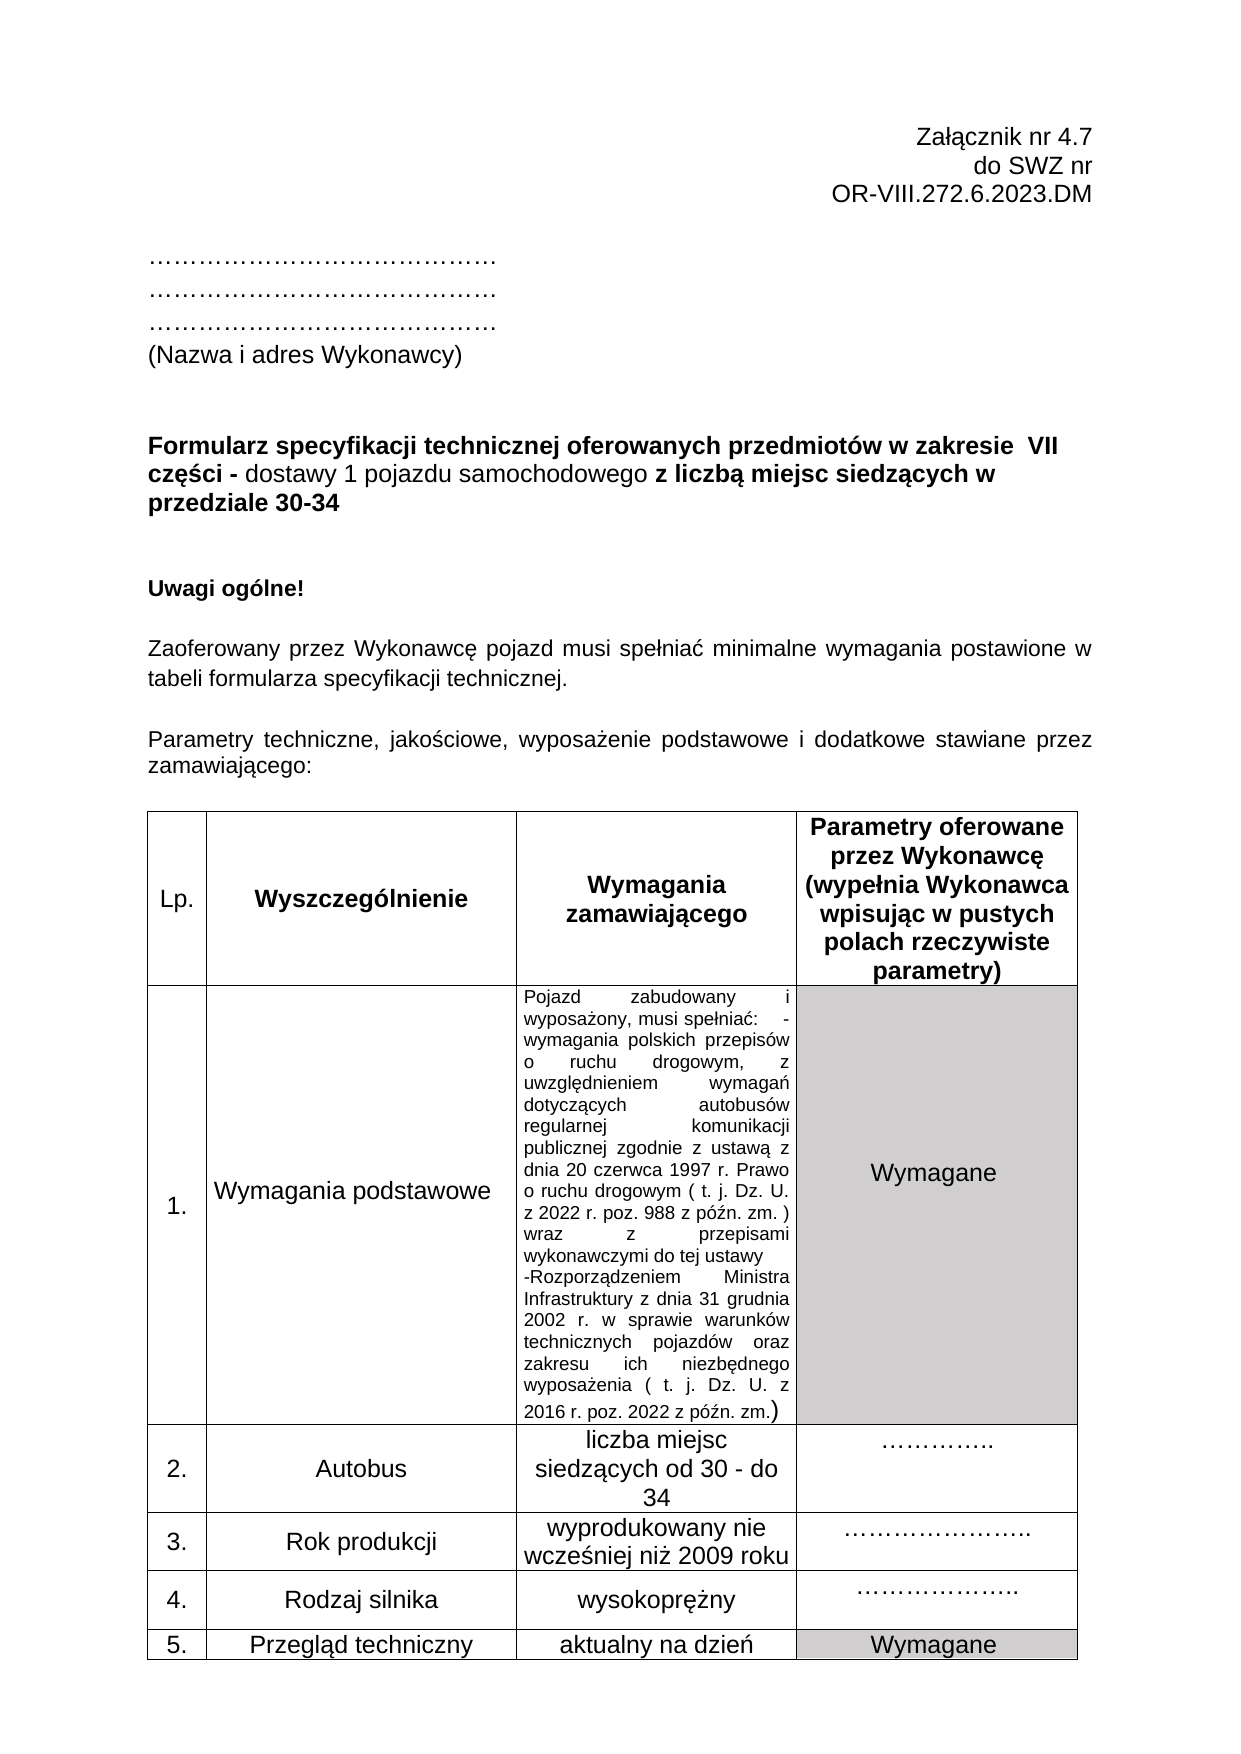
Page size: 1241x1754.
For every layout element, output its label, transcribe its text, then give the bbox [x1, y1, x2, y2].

text OR-VIII.272.6.2023.DM [148, 179, 1093, 208]
table_header Wymagania zamawiającego [517, 812, 796, 985]
table_cell wyprodukowany nie wcześniej niż 2009 roku [517, 1513, 796, 1570]
table_cell ………………….. [797, 1513, 1077, 1570]
table_cell aktualny na dzień [517, 1630, 796, 1658]
table_cell Rodzaj silnika [207, 1571, 516, 1629]
table_header Parametry oferowane przez Wykonawcę (wypełnia Wykonawca wpisując w pustych polach rzeczywiste parametry) [797, 812, 1077, 985]
table_cell Wymagania podstawowe [207, 986, 516, 1424]
table_cell wysokoprężny [517, 1571, 796, 1629]
text Załącznik nr 4.7 [148, 122, 1093, 151]
table_cell Rok produkcji [207, 1513, 516, 1570]
table_cell Autobus [207, 1425, 516, 1512]
text …………………………………… [148, 241, 1093, 270]
text Parametry techniczne, jakościowe, wyposażenie podstawowe i dodatkowe stawiane przez zamawiającego: [148, 726, 1093, 778]
table_cell 4. [148, 1571, 206, 1629]
table_cell liczba miejsc siedzących od 30 - do 34 [517, 1425, 796, 1512]
text (Nazwa i adres Wykonawcy) [148, 340, 1093, 369]
table_cell Wymagane [797, 1630, 1077, 1658]
text …………………………………… [148, 274, 1093, 303]
text Uwagi ogólne! [148, 574, 1093, 601]
table_cell 1. [148, 986, 206, 1424]
table_cell 3. [148, 1513, 206, 1570]
table_cell Wymagane [797, 986, 1077, 1424]
table_header Wyszczególnienie [207, 812, 516, 985]
table_cell 5. [148, 1630, 206, 1658]
table_cell Przegląd techniczny [207, 1630, 516, 1658]
table_cell ……………….. [797, 1571, 1077, 1629]
table_cell Pojazd zabudowany i wyposażony, musi spełniać: -wymagania polskich przepisów o ruchu drogowym, z uwzględnieniem wymagań dotyczących autobusów regularnej komunikacji publicznej zgodnie z ustawą z dnia 20 czerwca 1997 r. Prawo o ruchu drogowym ( t. j. Dz. U. z 2022 r. poz. 988 z późn. zm. ) wraz z przepisami wykonawczymi do tej ustawy -Rozporządzeniem Ministra Infrastruktury z dnia 31 grudnia 2002 r. w sprawie warunków technicznych pojazdów oraz zakresu ich niezbędnego wyposażenia ( t. j. Dz. U. z 2016 r. poz. 2022 z późn. zm.) [517, 986, 796, 1424]
text Formularz specyfikacji technicznej oferowanych przedmiotów w zakresie VII części - dostawy 1 pojazdu samochodowego z liczbą miejsc siedzących w przedziale 30-34 [148, 431, 1093, 517]
text do SWZ nr [148, 151, 1093, 179]
text …………………………………… [148, 307, 1093, 336]
table_header Lp. [148, 812, 206, 985]
table_cell ………….. [797, 1425, 1077, 1512]
table_cell 2. [148, 1425, 206, 1512]
text Zaoferowany przez Wykonawcę pojazd musi spełniać minimalne wymagania postawione w tabeli formularza specyfikacji technicznej. [148, 635, 1093, 691]
